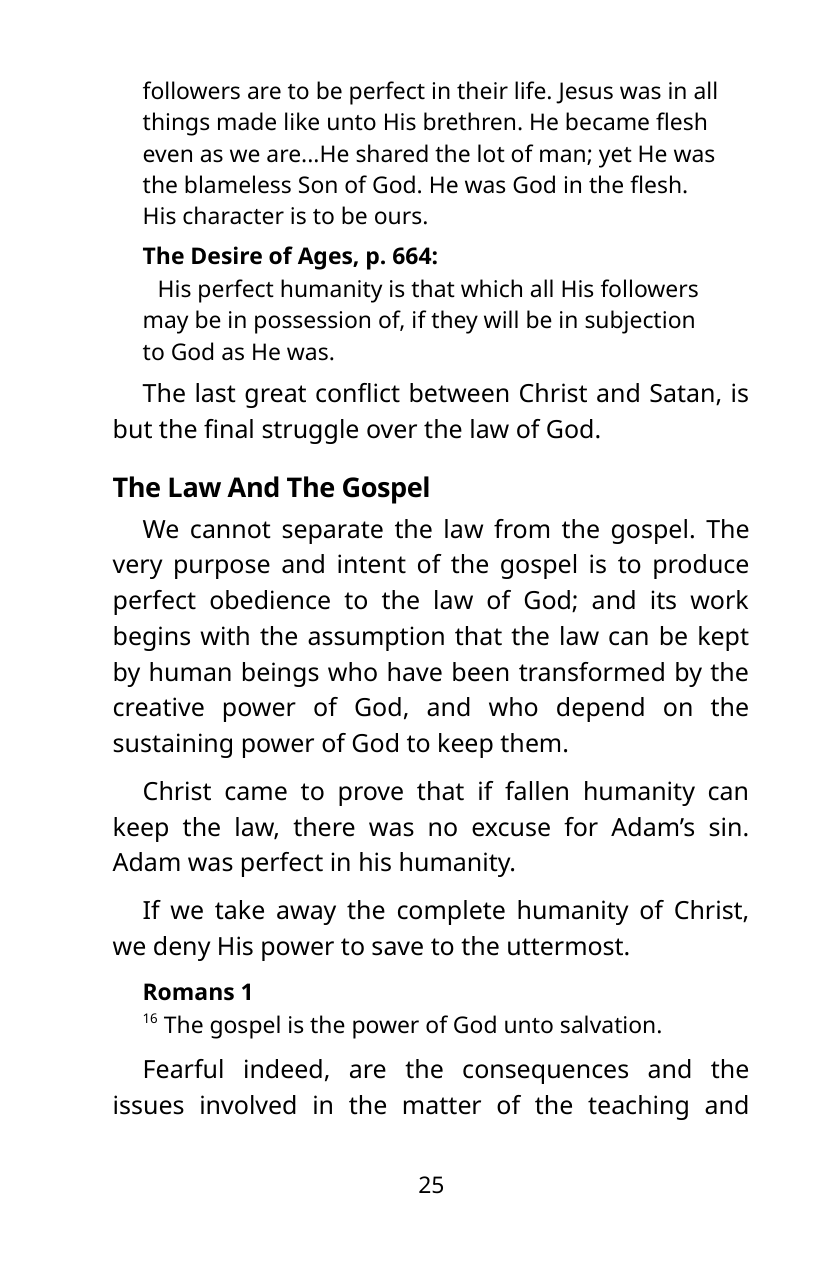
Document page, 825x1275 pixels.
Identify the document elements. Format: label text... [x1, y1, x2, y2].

text His perfect humanity is that which all His followers may be in possession of, if they will be in subjection to God as He was. [142, 273, 720, 367]
subtitle The Law And The Gospel [112, 468, 750, 505]
text If we take away the complete humanity of Christ, we deny His power to save to the uttermost. [112, 893, 750, 962]
text The last great conflict between Christ and Satan, is but the final struggle over the law of God. [112, 376, 750, 446]
text The Desire of Ages, p. 664: [142, 240, 750, 272]
text Romans 1 [142, 976, 750, 1007]
text Fearful indeed, are the consequences and the issues involved in the matter of the teaching and [112, 1052, 750, 1122]
text Christ came to prove that if fallen humanity can keep the law, there was no excuse for Adam’s sin. Adam was perfect in his humanity. [112, 773, 750, 879]
text 16 The gospel is the power of God unto salvation. [142, 1009, 720, 1040]
text We cannot separate the law from the gospel. The very purpose and intent of the gospel is to produce perfect obedience to the law of God; and its work begins with the assumption that the law can be kept by human beings who have been transformed by the creative power of God, and who depend on the sustaining power of God to keep them. [112, 511, 750, 760]
text followers are to be perfect in their life. Jesus was in all things made like unto His brethren. He became flesh even as we are...He shared the lot of man; yet He was the blameless Son of God. He was God in the flesh. His character is to be ours. [142, 75, 720, 231]
